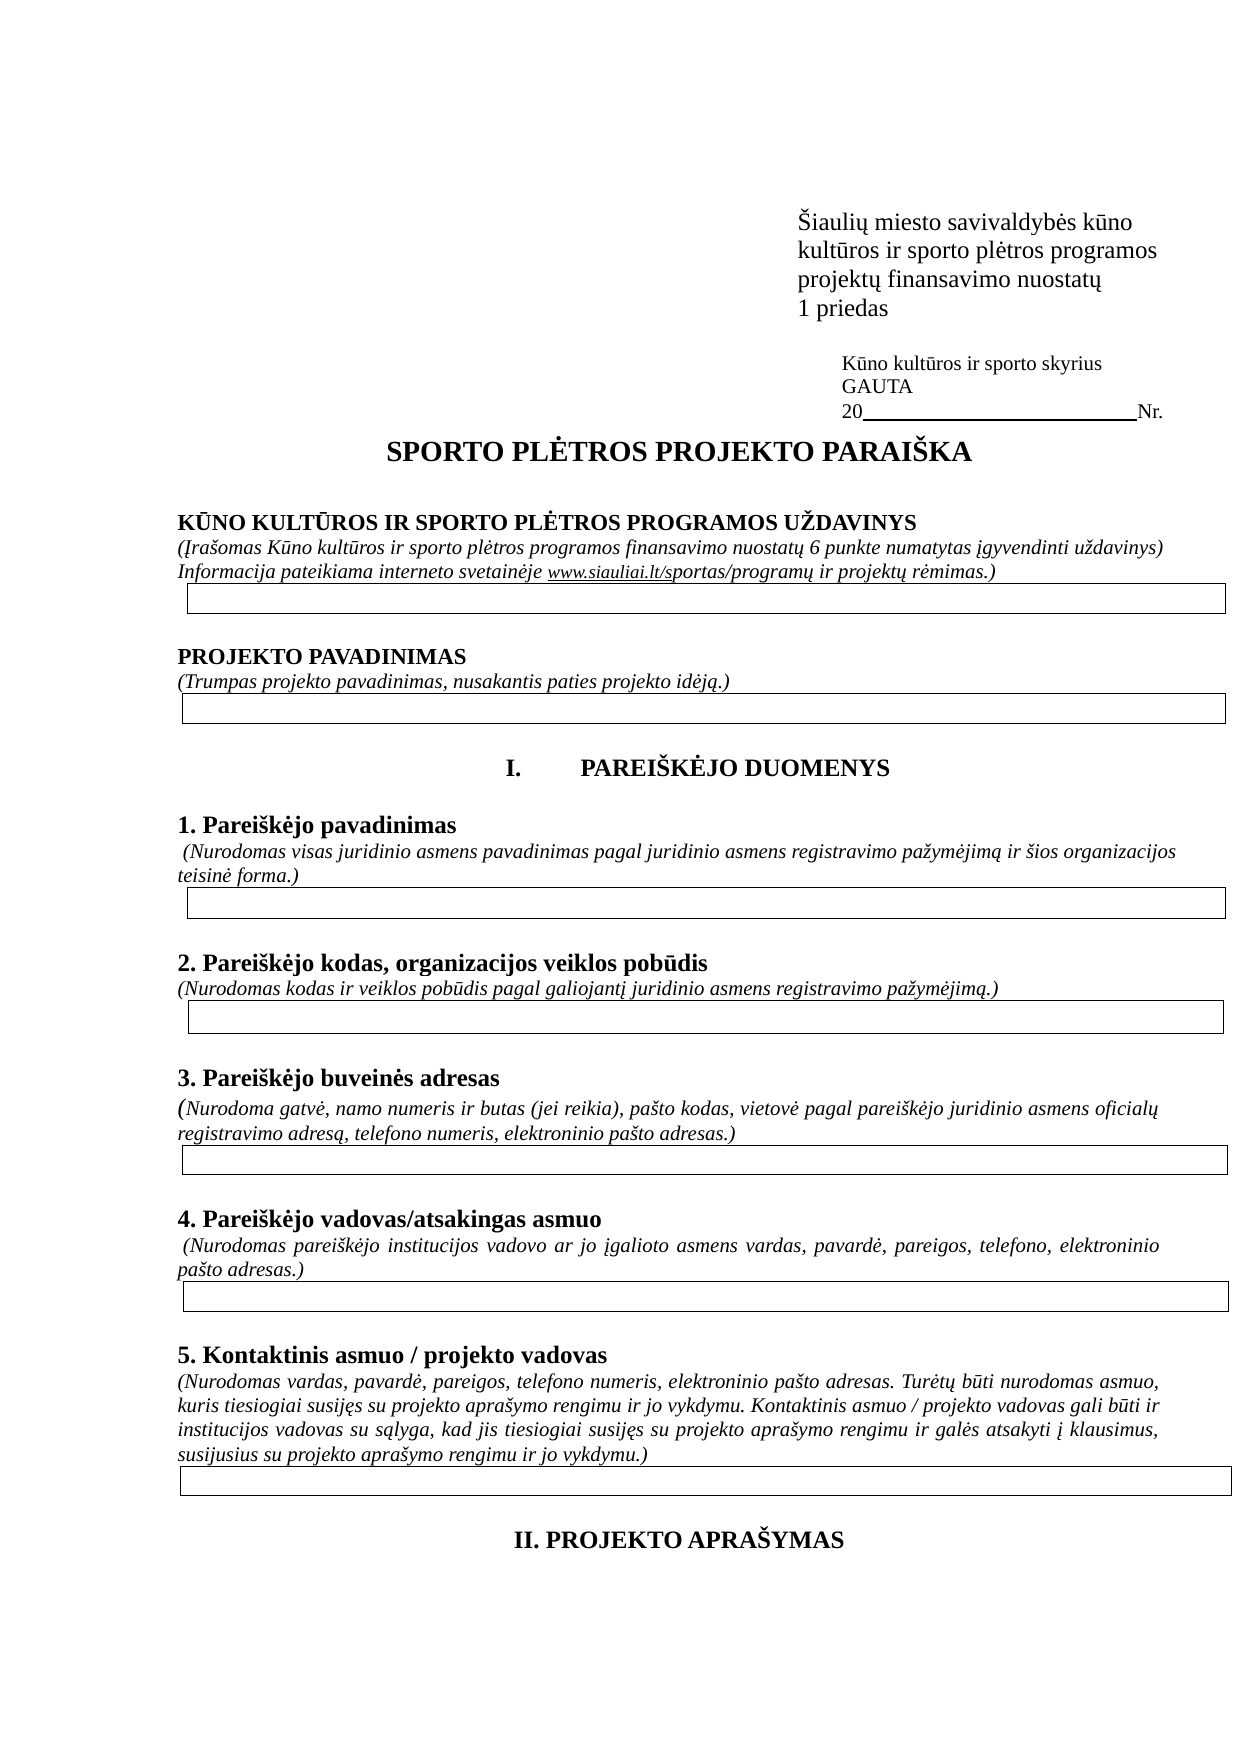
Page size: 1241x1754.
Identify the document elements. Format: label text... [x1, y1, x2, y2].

text (Įrašomas Kūno kultūros ir sporto plėtros programos finansavimo nuostatų 6 punkte numatytas įgyvendinti uždavinys) [177, 535, 1181, 559]
text 4. Pareiškėjo vadovas/atsakingas asmuo [177, 1204, 1162, 1233]
table_header [189, 1001, 1223, 1033]
text (Nurodoma gatvė, namo numeris ir butas (jei reikia), pašto kodas, vietovė pagal pareiškėjo juridinio asmens oficialų registravimo adresą, telefono numeris, elektroninio pašto adresas.) [177, 1092, 1162, 1144]
text 5. Kontaktinis asmuo / projekto vadovas [177, 1341, 1162, 1369]
table_header [184, 1282, 1228, 1311]
text 1 priedas [797, 293, 1181, 322]
table_header [183, 694, 1225, 723]
text Informacija pateikiama interneto svetainėje www.siauliai.lt/sportas/programų ir projektų rėmimas.) [177, 559, 1181, 583]
text Šiaulių miesto savivaldybės kūno [797, 207, 1181, 235]
text 2. Pareiškėjo kodas, organizacijos veiklos pobūdis [177, 948, 1162, 976]
text (Nurodomas pareiškėjo institucijos vadovo ar jo įgalioto asmens vardas, pavardė, pareigos, telefono, elektroninio pašto adresas.) [177, 1233, 1162, 1281]
text SPORTO PLĖTROS PROJEKTO PARAIŠKA [177, 434, 1181, 468]
text kultūros ir sporto plėtros programos [797, 235, 1181, 264]
text I. PAREIŠKĖJO DUOMENYS [215, 753, 1181, 782]
text (Trumpas projekto pavadinimas, nusakantis paties projekto idėją.) [177, 669, 1181, 693]
text GAUTA [842, 374, 1181, 398]
text II. PROJEKTO APRAŠYMAS [177, 1525, 1181, 1554]
table_header [183, 1146, 1227, 1174]
text 20 Nr. [842, 398, 1181, 423]
table_header [181, 1467, 1231, 1495]
text PROJEKTO PAVADINIMAS [177, 643, 1181, 669]
text (Nurodomas visas juridinio asmens pavadinimas pagal juridinio asmens registravimo pažymėjimą ir šios organizacijos teisinė forma.) [177, 839, 1181, 887]
table_header [188, 888, 1225, 918]
table_header [188, 584, 1225, 613]
text 3. Pareiškėjo buveinės adresas [177, 1063, 1162, 1092]
text projektų finansavimo nuostatų [797, 264, 1181, 293]
text 1. Pareiškėjo pavadinimas [177, 810, 1181, 839]
text (Nurodomas kodas ir veiklos pobūdis pagal galiojantį juridinio asmens registravimo pažymėjimą.) [177, 976, 1162, 1000]
text Kūno kultūros ir sporto skyrius [842, 350, 1181, 374]
text KŪNO KULTŪROS IR SPORTO PLĖTROS PROGRAMOS UŽDAVINYS [177, 509, 1181, 535]
text (Nurodomas vardas, pavardė, pareigos, telefono numeris, elektroninio pašto adresas. Turėtų būti nurodomas asmuo, kuris tiesiogiai susijęs su projekto aprašymo rengimu ir jo vykdymu. Kontaktinis asmuo / projekto vadovas gali būti ir institucijos vadovas su sąlyga, kad jis tiesiogiai susijęs su projekto aprašymo rengimu ir galės atsakyti į klausimus, susijusius su projekto aprašymo rengimu ir jo vykdymu.) [177, 1369, 1162, 1466]
